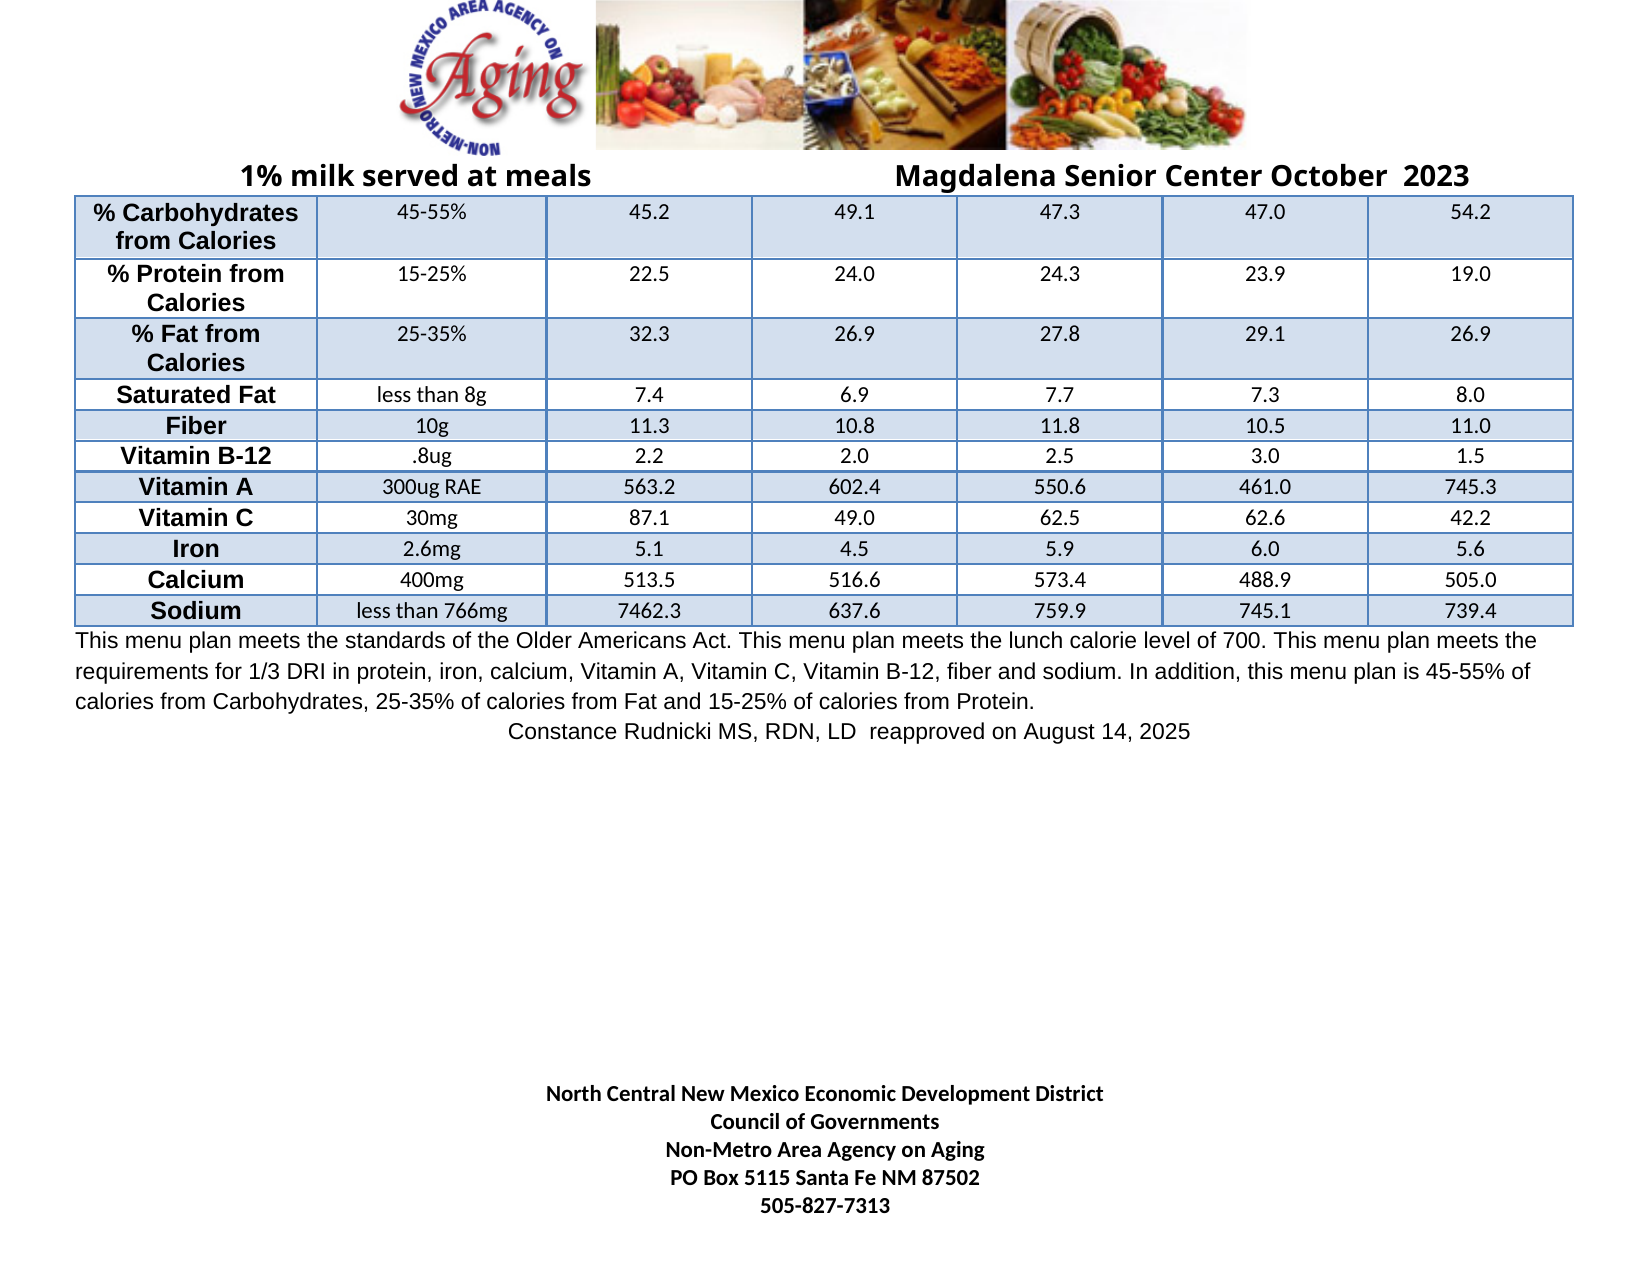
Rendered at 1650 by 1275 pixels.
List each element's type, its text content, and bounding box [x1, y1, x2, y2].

table_cell 745.3 [1369, 473, 1572, 501]
table_cell 2.6mg [318, 534, 545, 563]
table_cell 10g [318, 411, 545, 439]
table_cell 29.1 [1164, 319, 1367, 378]
table_cell 505.0 [1369, 565, 1572, 594]
table_cell Vitamin B-12 [76, 442, 316, 470]
table_cell 10.8 [753, 411, 956, 439]
table_cell 513.5 [548, 565, 751, 594]
table_cell 42.2 [1369, 503, 1572, 532]
table_cell 25-35% [318, 319, 545, 378]
table_cell 26.9 [753, 319, 956, 378]
table_cell 759.9 [958, 596, 1161, 625]
table_cell 5.6 [1369, 534, 1572, 563]
table_cell 10.5 [1164, 411, 1367, 439]
table_cell 550.6 [958, 473, 1161, 501]
table_cell 54.2 [1369, 197, 1572, 257]
table_cell 26.9 [1369, 319, 1572, 378]
table_cell % Protein from Calories [76, 260, 316, 317]
table_cell % Fat from Calories [76, 319, 316, 378]
table_cell 45.2 [548, 197, 751, 257]
table_cell 6.0 [1164, 534, 1367, 563]
table_cell 488.9 [1164, 565, 1367, 594]
table_cell 1.5 [1369, 442, 1572, 470]
table_cell 2.2 [548, 442, 751, 470]
text Constance Rudnicki MS, RDN, LD reapproved on August 14, 2025 [75, 718, 1575, 744]
table_cell 62.5 [958, 503, 1161, 532]
table_cell 7.4 [548, 380, 751, 409]
table_cell 22.5 [548, 260, 751, 317]
table_cell 516.6 [753, 565, 956, 594]
table_cell 47.3 [958, 197, 1161, 257]
table_cell 87.1 [548, 503, 751, 532]
table_cell Vitamin C [76, 503, 316, 532]
table_cell 62.6 [1164, 503, 1367, 532]
table_cell 49.1 [753, 197, 956, 257]
table_cell Sodium [76, 596, 316, 625]
table_cell 23.9 [1164, 260, 1367, 317]
table_cell Fiber [76, 411, 316, 439]
table_cell 461.0 [1164, 473, 1367, 501]
table_cell 8.0 [1369, 380, 1572, 409]
table_cell 47.0 [1164, 197, 1367, 257]
table_cell 300ug RAE [318, 473, 545, 501]
table_cell less than 766mg [318, 596, 545, 625]
table_cell 739.4 [1369, 596, 1572, 625]
table_cell 5.9 [958, 534, 1161, 563]
table_cell 11.0 [1369, 411, 1572, 439]
table_cell 7.3 [1164, 380, 1367, 409]
table_cell 2.0 [753, 442, 956, 470]
table_cell % Carbohydrates from Calories [76, 197, 316, 257]
table_cell 24.3 [958, 260, 1161, 317]
table_cell 6.9 [753, 380, 956, 409]
table_cell 602.4 [753, 473, 956, 501]
table_cell 2.5 [958, 442, 1161, 470]
table_cell 27.8 [958, 319, 1161, 378]
table_cell less than 8g [318, 380, 545, 409]
table_cell Saturated Fat [76, 380, 316, 409]
table_cell 24.0 [753, 260, 956, 317]
text This menu plan meets the standards of the Older Americans Act. This menu plan meets the lunch calorie level of 700. This menu plan meets the requirements for 1/3 DRI in protein, iron, calcium, Vitamin A, Vitamin C, Vitamin B-12, fiber and sodium. In addition, this menu plan is 45-55% of calories from Carbohydrates, 25-35% of calories from Fat and 15-25% of calories from Protein. [75, 627, 1575, 714]
table_cell 30mg [318, 503, 545, 532]
table_cell 49.0 [753, 503, 956, 532]
table_cell 7462.3 [548, 596, 751, 625]
table_cell 745.1 [1164, 596, 1367, 625]
table_cell 32.3 [548, 319, 751, 378]
table_cell Iron [76, 534, 316, 563]
table_cell 7.7 [958, 380, 1161, 409]
table_cell 4.5 [753, 534, 956, 563]
table_cell Vitamin A [76, 473, 316, 501]
table_cell 573.4 [958, 565, 1161, 594]
table_cell 400mg [318, 565, 545, 594]
table_cell .8ug [318, 442, 545, 470]
table_cell Calcium [76, 565, 316, 594]
table_cell 11.3 [548, 411, 751, 439]
table_cell 11.8 [958, 411, 1161, 439]
table_cell 45-55% [318, 197, 545, 257]
table_cell 637.6 [753, 596, 956, 625]
table_cell 15-25% [318, 260, 545, 317]
table_cell 19.0 [1369, 260, 1572, 317]
table_cell 5.1 [548, 534, 751, 563]
table_cell 563.2 [548, 473, 751, 501]
table_cell 3.0 [1164, 442, 1367, 470]
